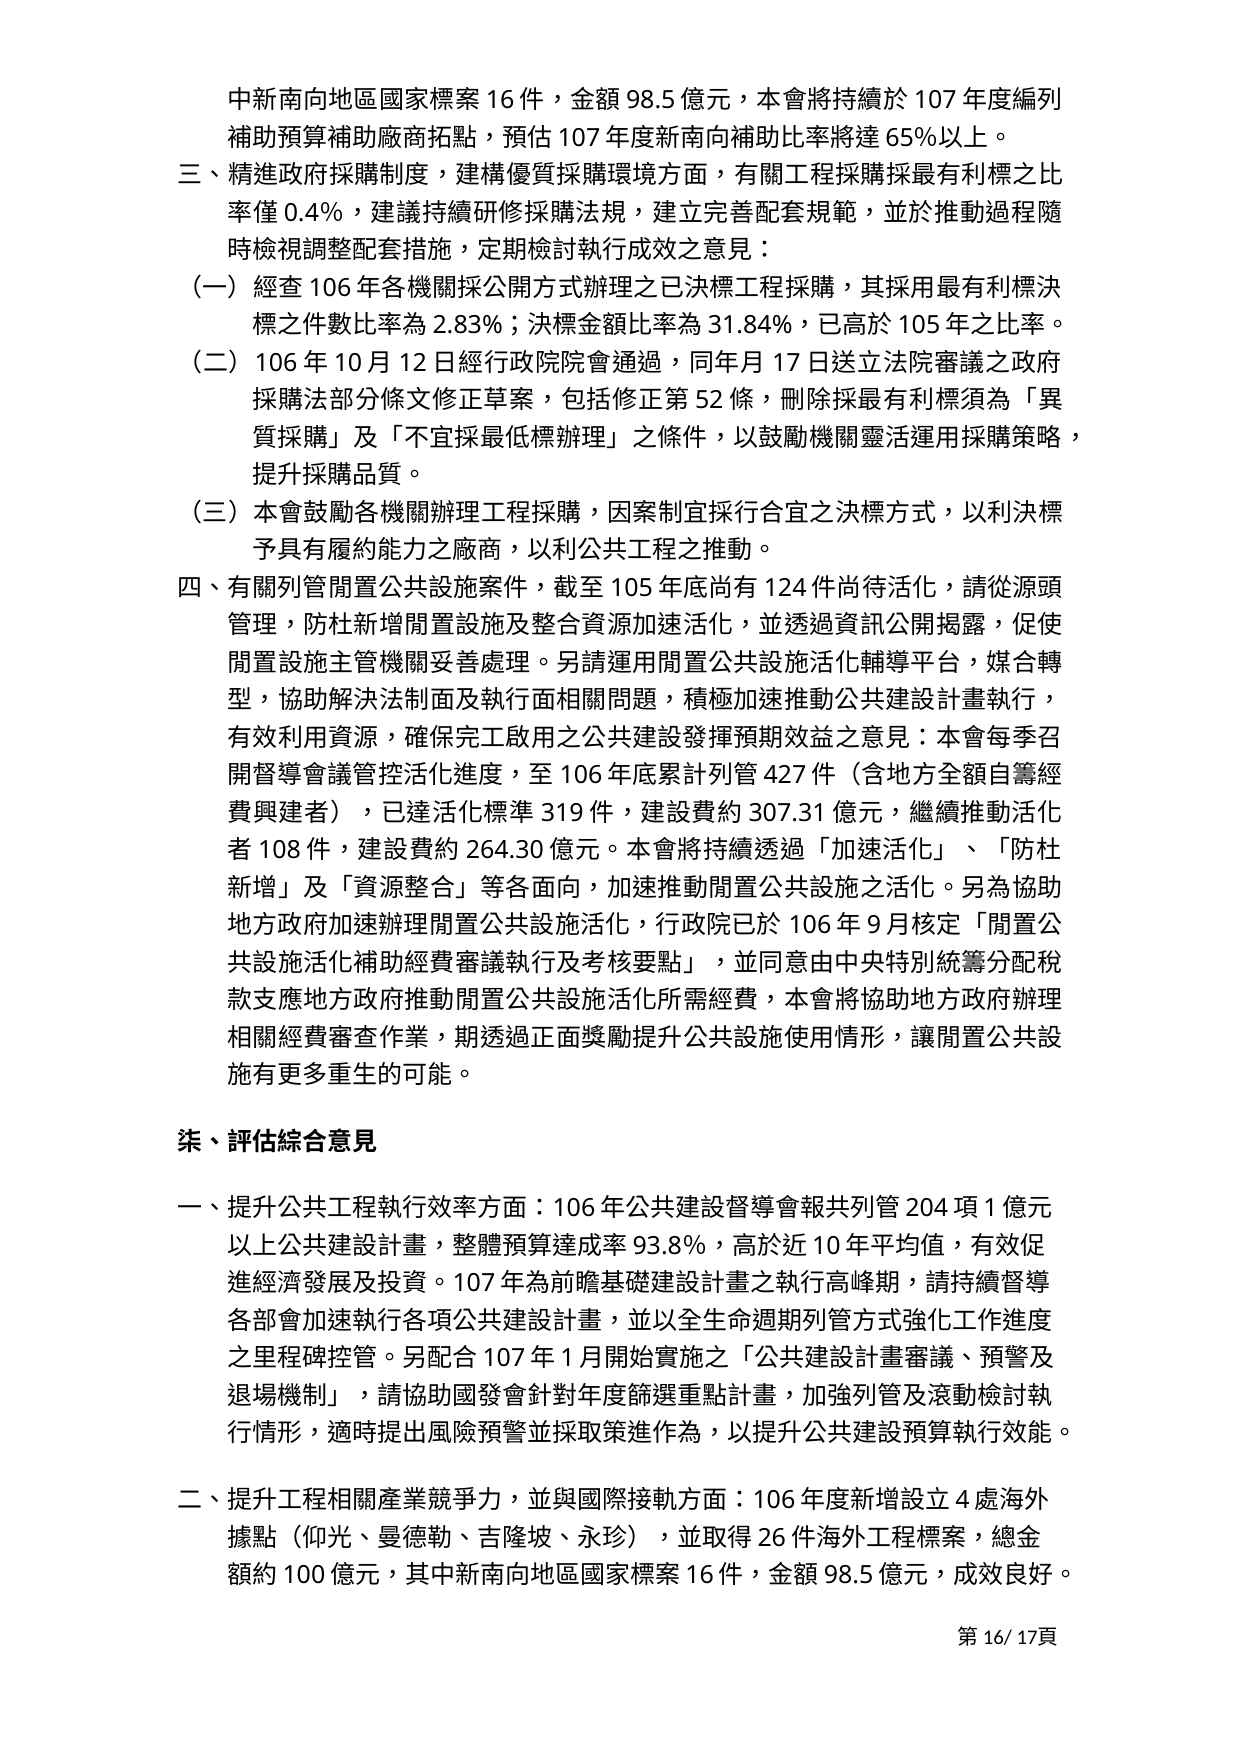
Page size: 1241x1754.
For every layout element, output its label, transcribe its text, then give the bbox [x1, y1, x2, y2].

text 二、提升工程相關產業競爭力，並與國際接軌方面，有關新南向計畫區域涵蓋18個國家，建議持續強化及協助工程產業國際化、拓點鼓勵至其它新南向區域國家開發工程市場之意見：本會106年度拓點計畫總簽約金額約為1,466萬元，其中目標市場屬新南向區域之金額約為927萬元，新南向區域補助比率已達63%，相較105年度之53%，已提升約10%，即本會配合新南向政策，持續鼓勵工程產業向新南向區域輸出，爭取工程標案。106年度拓點計畫廠商除持續經營已設立營業據點之目標市場外，並新增設立4處海外據點(仰光、曼德勒、吉隆坡、永珍)，且我4處新設據點均位於新南向區域國家，其中緬甸曼德勒及寮國永珍為補助拓點計畫首度開發之目標市場。本項計畫計取得26件海外工程標案，總金額約100億元，已達成106年度預定目標值，其中新南向地區國家標案16件，金額98.5億元，本會將持續於107年度編列補助預算補助廠商拓點，預估107年度新南向補助比率將達65％以上。 [177, 79, 1063, 154]
title 二、提升工程相關產業競爭力，並與國際接軌方面：106年度新增設立4處海外據點（仰光、曼德勒、吉隆坡、永珍），並取得26件海外工程標案，總金額約100億元，其中新南向地區國家標案16件，金額98.5億元，成效良好。請持續強化拓點及協助工程產業國際化，並鼓勵廠商至其他新南向區域國家開發工程市場。 [177, 1479, 1063, 1591]
title 柒、評估綜合意見 [177, 1121, 1063, 1158]
text （二）106年10月12日經行政院院會通過，同年月17日送立法院審議之政府採購法部分條文修正草案，包括修正第52條，刪除採最有利標須為「異質採購」及「不宜採最低標辦理」之條件，以鼓勵機關靈活運用採購策略，提升採購品質。 [177, 341, 1063, 491]
text （一）經查106年各機關採公開方式辦理之已決標工程採購，其採用最有利標決標之件數比率為2.83%；決標金額比率為31.84%，已高於105年之比率。 [177, 266, 1063, 341]
text 四、有關列管閒置公共設施案件，截至105年底尚有124件尚待活化，請從源頭管理，防杜新增閒置設施及整合資源加速活化，並透過資訊公開揭露，促使閒置設施主管機關妥善處理。另請運用閒置公共設施活化輔導平台，媒合轉型，協助解決法制面及執行面相關問題，積極加速推動公共建設計畫執行，有效利用資源，確保完工啟用之公共建設發揮預期效益之意見：本會每季召開督導會議管控活化進度，至106年底累計列管427件（含地方全額自籌經費興建者），已達活化標準319件，建設費約307.31億元，繼續推動活化者108件，建設費約264.30億元。本會將持續透過「加速活化」、「防杜新增」及「資源整合」等各面向，加速推動閒置公共設施之活化。另為協助地方政府加速辦理閒置公共設施活化，行政院已於106年9月核定「閒置公共設施活化補助經費審議執行及考核要點」，並同意由中央特別統籌分配稅款支應地方政府推動閒置公共設施活化所需經費，本會將協助地方政府辦理相關經費審查作業，期透過正面獎勵提升公共設施使用情形，讓閒置公共設施有更多重生的可能。 [177, 566, 1063, 1091]
text （三）本會鼓勵各機關辦理工程採購，因案制宜採行合宜之決標方式，以利決標予具有履約能力之廠商，以利公共工程之推動。 [177, 491, 1063, 566]
text 三、精進政府採購制度，建構優質採購環境方面，有關工程採購採最有利標之比率僅0.4％，建議持續研修採購法規，建立完善配套規範，並於推動過程隨時檢視調整配套措施，定期檢討執行成效之意見： [177, 154, 1063, 266]
title 一、提升公共工程執行效率方面：106年公共建設督導會報共列管204項1億元以上公共建設計畫，整體預算達成率93.8％，高於近10年平均值，有效促進經濟發展及投資。107年為前瞻基礎建設計畫之執行高峰期，請持續督導各部會加速執行各項公共建設計畫，並以全生命週期列管方式強化工作進度之里程碑控管。另配合107年1月開始實施之「公共建設計畫審議、預警及退場機制」，請協助國發會針對年度篩選重點計畫，加強列管及滾動檢討執行情形，適時提出風險預警並採取策進作為，以提升公共建設預算執行效能。 [177, 1187, 1063, 1450]
